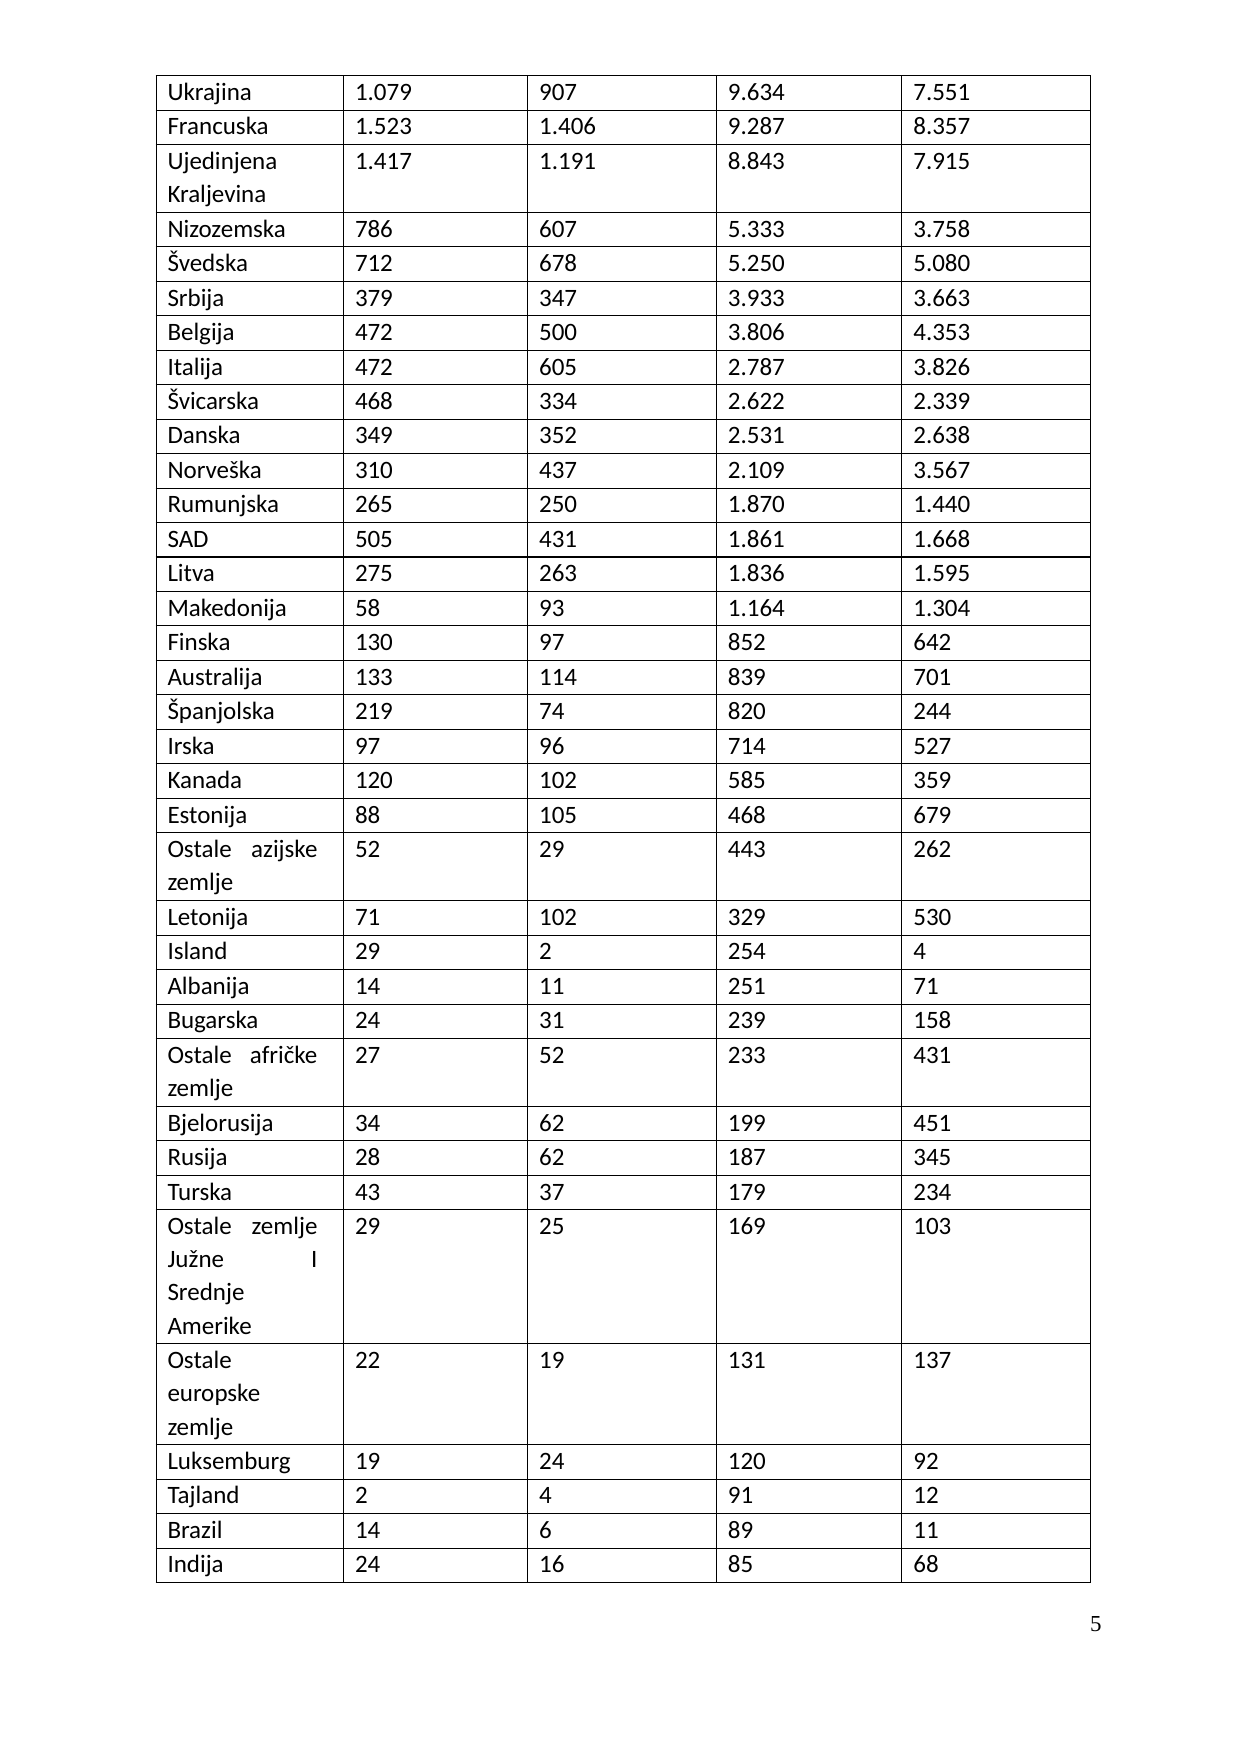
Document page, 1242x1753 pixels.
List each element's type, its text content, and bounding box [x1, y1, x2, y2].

table_cell 712 [344, 247, 527, 281]
table_cell 607 [528, 213, 716, 246]
table_cell Indija [157, 1549, 343, 1582]
table_cell 97 [528, 626, 716, 660]
table_cell 820 [717, 695, 901, 729]
table_cell Brazil [157, 1514, 343, 1548]
table_cell 907 [528, 76, 716, 109]
table_cell Ostale europske zemlje [157, 1344, 343, 1444]
table_cell 352 [528, 420, 716, 453]
table_cell 345 [902, 1141, 1090, 1174]
table_cell 85 [717, 1549, 901, 1582]
table_cell 472 [344, 316, 527, 349]
table_cell 379 [344, 282, 527, 315]
table_cell Island [157, 936, 343, 969]
table_cell 52 [528, 1039, 716, 1106]
table_cell 250 [528, 489, 716, 522]
table_cell Bjelorusija [157, 1107, 343, 1140]
table_cell 12 [902, 1480, 1090, 1513]
table_cell Letonija [157, 901, 343, 934]
table_cell 431 [902, 1039, 1090, 1106]
table_cell Albanija [157, 970, 343, 1003]
table_cell 714 [717, 730, 901, 763]
table_cell Tajland [157, 1480, 343, 1513]
table_cell 9.287 [717, 111, 901, 144]
table_cell 1.836 [717, 558, 901, 591]
table_cell 14 [344, 1514, 527, 1548]
table_cell 4 [528, 1480, 716, 1513]
table_cell 11 [902, 1514, 1090, 1548]
table_cell 2.638 [902, 420, 1090, 453]
table_cell 102 [528, 901, 716, 934]
table_cell 102 [528, 764, 716, 798]
table_cell 530 [902, 901, 1090, 934]
table_cell Švedska [157, 247, 343, 281]
table_cell 120 [344, 764, 527, 798]
table_cell 6 [528, 1514, 716, 1548]
table_cell 74 [528, 695, 716, 729]
table_cell 642 [902, 626, 1090, 660]
table_cell Belgija [157, 316, 343, 349]
table_cell 2.339 [902, 385, 1090, 418]
table_cell 679 [902, 799, 1090, 832]
table_cell 103 [902, 1210, 1090, 1343]
table_cell 4 [902, 936, 1090, 969]
table_cell 443 [717, 833, 901, 900]
table_cell 786 [344, 213, 527, 246]
table_cell Luksemburg [157, 1445, 343, 1479]
table_cell 251 [717, 970, 901, 1003]
table_cell 37 [528, 1176, 716, 1209]
table_cell 839 [717, 661, 901, 694]
table_cell 347 [528, 282, 716, 315]
table_cell 133 [344, 661, 527, 694]
table_cell 92 [902, 1445, 1090, 1479]
table_cell 97 [344, 730, 527, 763]
table_cell 678 [528, 247, 716, 281]
table_cell 5.250 [717, 247, 901, 281]
table_cell 233 [717, 1039, 901, 1106]
table_cell 359 [902, 764, 1090, 798]
table_cell 244 [902, 695, 1090, 729]
table_cell 96 [528, 730, 716, 763]
table_cell 1.191 [528, 145, 716, 212]
table_cell 91 [717, 1480, 901, 1513]
table_cell Norveška [157, 454, 343, 487]
table_cell 585 [717, 764, 901, 798]
table_cell 137 [902, 1344, 1090, 1444]
table_cell 4.353 [902, 316, 1090, 349]
table_cell 239 [717, 1005, 901, 1038]
table_cell Litva [157, 558, 343, 591]
table_cell Ostale afričke zemlje [157, 1039, 343, 1106]
table_cell Bugarska [157, 1005, 343, 1038]
table_cell 71 [344, 901, 527, 934]
table_cell 89 [717, 1514, 901, 1548]
table_cell Finska [157, 626, 343, 660]
table_cell 701 [902, 661, 1090, 694]
table_cell 131 [717, 1344, 901, 1444]
table_cell 158 [902, 1005, 1090, 1038]
table_cell 25 [528, 1210, 716, 1343]
table_cell 5.333 [717, 213, 901, 246]
table_cell Španjolska [157, 695, 343, 729]
table_cell Francuska [157, 111, 343, 144]
table_cell 68 [902, 1549, 1090, 1582]
table_cell 93 [528, 592, 716, 625]
table_cell 262 [902, 833, 1090, 900]
table_cell 169 [717, 1210, 901, 1343]
table_cell Ostale azijske zemlje [157, 833, 343, 900]
table_cell 24 [528, 1445, 716, 1479]
table_cell 1.304 [902, 592, 1090, 625]
table_cell 275 [344, 558, 527, 591]
table_cell 500 [528, 316, 716, 349]
table_cell 1.079 [344, 76, 527, 109]
table_cell 1.668 [902, 523, 1090, 556]
table_cell 27 [344, 1039, 527, 1106]
table_cell 1.861 [717, 523, 901, 556]
table_cell Nizozemska [157, 213, 343, 246]
table_cell 179 [717, 1176, 901, 1209]
table_cell 310 [344, 454, 527, 487]
table_cell 468 [344, 385, 527, 418]
table_cell 2.531 [717, 420, 901, 453]
table_cell Kanada [157, 764, 343, 798]
table_cell 234 [902, 1176, 1090, 1209]
table_cell Danska [157, 420, 343, 453]
table_cell 3.826 [902, 351, 1090, 384]
table_cell 431 [528, 523, 716, 556]
table_cell 3.663 [902, 282, 1090, 315]
table_cell 263 [528, 558, 716, 591]
table_cell 5.080 [902, 247, 1090, 281]
table_cell 28 [344, 1141, 527, 1174]
table_cell Italija [157, 351, 343, 384]
table_cell 105 [528, 799, 716, 832]
table_cell Australija [157, 661, 343, 694]
table_cell 852 [717, 626, 901, 660]
table_cell 52 [344, 833, 527, 900]
table_cell 1.164 [717, 592, 901, 625]
table_cell 2 [344, 1480, 527, 1513]
table_cell 71 [902, 970, 1090, 1003]
table_cell 7.551 [902, 76, 1090, 109]
table_cell 29 [344, 936, 527, 969]
table_cell Švicarska [157, 385, 343, 418]
table_cell 24 [344, 1005, 527, 1038]
table_cell 11 [528, 970, 716, 1003]
table_cell 19 [528, 1344, 716, 1444]
table_cell Rumunjska [157, 489, 343, 522]
table_cell 58 [344, 592, 527, 625]
table_cell 2.787 [717, 351, 901, 384]
table_cell 505 [344, 523, 527, 556]
table_cell 349 [344, 420, 527, 453]
table_cell Srbija [157, 282, 343, 315]
table_cell 29 [344, 1210, 527, 1343]
table_cell 451 [902, 1107, 1090, 1140]
table_cell 2.109 [717, 454, 901, 487]
table_cell 22 [344, 1344, 527, 1444]
table_cell 472 [344, 351, 527, 384]
table_cell 1.440 [902, 489, 1090, 522]
table_cell 34 [344, 1107, 527, 1140]
table_cell 24 [344, 1549, 527, 1582]
table_cell 62 [528, 1141, 716, 1174]
table_cell Turska [157, 1176, 343, 1209]
table_cell 527 [902, 730, 1090, 763]
table_cell 114 [528, 661, 716, 694]
table_cell 8.357 [902, 111, 1090, 144]
table_cell Irska [157, 730, 343, 763]
table_cell 7.915 [902, 145, 1090, 212]
table_cell 3.567 [902, 454, 1090, 487]
table_cell 62 [528, 1107, 716, 1140]
table_cell Ujedinjena Kraljevina [157, 145, 343, 212]
table_cell 329 [717, 901, 901, 934]
table_cell 1.595 [902, 558, 1090, 591]
table_cell Rusija [157, 1141, 343, 1174]
table_cell 468 [717, 799, 901, 832]
table_cell 3.758 [902, 213, 1090, 246]
table_cell SAD [157, 523, 343, 556]
table_cell 19 [344, 1445, 527, 1479]
table_cell 437 [528, 454, 716, 487]
table_cell 120 [717, 1445, 901, 1479]
table_cell Ukrajina [157, 76, 343, 109]
table_cell 1.523 [344, 111, 527, 144]
table_cell 2 [528, 936, 716, 969]
table_cell Ostale zemlje Južne I Srednje Amerike [157, 1210, 343, 1343]
table_cell 31 [528, 1005, 716, 1038]
table_cell Estonija [157, 799, 343, 832]
table_cell 265 [344, 489, 527, 522]
table_cell 43 [344, 1176, 527, 1209]
table_cell 1.417 [344, 145, 527, 212]
table_cell 605 [528, 351, 716, 384]
table_cell 1.406 [528, 111, 716, 144]
table_cell 3.806 [717, 316, 901, 349]
table_cell 334 [528, 385, 716, 418]
table_cell 130 [344, 626, 527, 660]
table_cell 3.933 [717, 282, 901, 315]
table_cell 1.870 [717, 489, 901, 522]
table_cell 29 [528, 833, 716, 900]
table_cell 16 [528, 1549, 716, 1582]
table_cell 2.622 [717, 385, 901, 418]
table_cell 199 [717, 1107, 901, 1140]
table_cell 254 [717, 936, 901, 969]
table_cell 9.634 [717, 76, 901, 109]
table_cell 219 [344, 695, 527, 729]
table_cell 8.843 [717, 145, 901, 212]
table_cell 88 [344, 799, 527, 832]
table_cell 187 [717, 1141, 901, 1174]
table_cell Makedonija [157, 592, 343, 625]
table_cell 14 [344, 970, 527, 1003]
